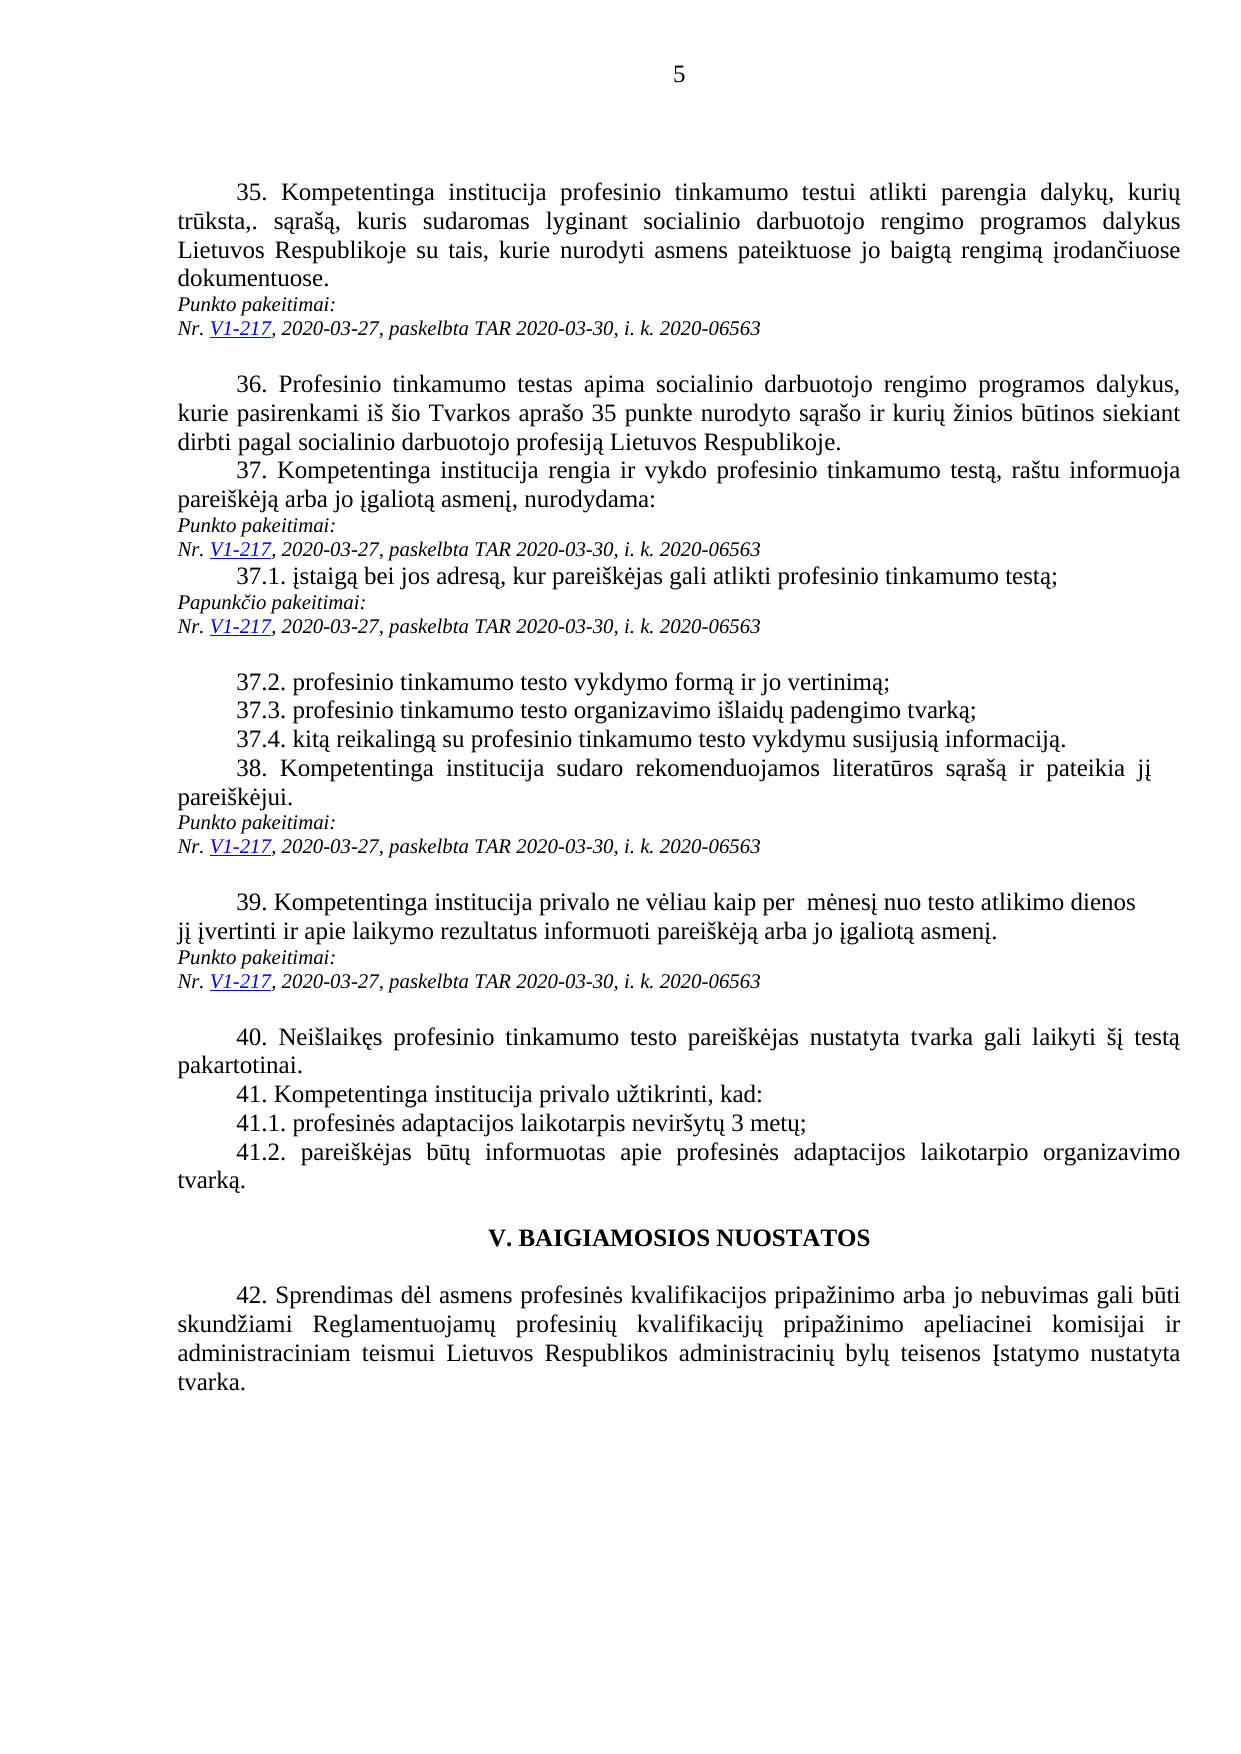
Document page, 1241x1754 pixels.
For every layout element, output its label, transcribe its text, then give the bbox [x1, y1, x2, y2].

text Punkto pakeitimai: [177, 513, 1181, 537]
text 36. Profesinio tinkamumo testas apima socialinio darbuotojo rengimo programos dalykus, kurie pasirenkami iš šio Tvarkos aprašo 35 punkte nurodyto sąrašo ir kurių žinios būtinos siekiant dirbti pagal socialinio darbuotojo profesiją Lietuvos Respublikoje. [177, 369, 1181, 455]
text Nr. V1-217, 2020-03-27, paskelbta TAR 2020-03-30, i. k. 2020-06563 [177, 537, 1181, 561]
text 35. Kompetentinga institucija profesinio tinkamumo testui atlikti parengia dalykų, kurių trūksta,. sąrašą, kuris sudaromas lyginant socialinio darbuotojo rengimo programos dalykus Lietuvos Respublikoje su tais, kurie nurodyti asmens pateiktuose jo baigtą rengimą įrodančiuose dokumentuose. [177, 177, 1181, 292]
text Punkto pakeitimai: [177, 810, 1181, 834]
text 42. Sprendimas dėl asmens profesinės kvalifikacijos pripažinimo arba jo nebuvimas gali būti skundžiami Reglamentuojamų profesinių kvalifikacijų pripažinimo apeliacinei komisijai ir administraciniam teismui Lietuvos Respublikos administracinių bylų teisenos Įstatymo nustatyta tvarka. [177, 1280, 1181, 1395]
text V. BAIGIAMOSIOS NUOSTATOS [177, 1223, 1181, 1252]
text 37.2. profesinio tinkamumo testo vykdymo formą ir jo vertinimą; [177, 667, 1181, 695]
text Nr. V1-217, 2020-03-27, paskelbta TAR 2020-03-30, i. k. 2020-06563 [177, 969, 1181, 993]
text 41. Kompetentinga institucija privalo užtikrinti, kad: [177, 1079, 1181, 1108]
text 37.4. kitą reikalingą su profesinio tinkamumo testo vykdymu susijusią informaciją. [177, 724, 1181, 753]
text Punkto pakeitimai: [177, 292, 1181, 316]
text 39. Kompetentinga institucija privalo ne vėliau kaip per mėnesį nuo testo atlikimo dienos jį įvertinti ir apie laikymo rezultatus informuoti pareiškėją arba jo įgaliotą asmenį. [177, 887, 1152, 945]
text 38. Kompetentinga institucija sudaro rekomenduojamos literatūros sąrašą ir pateikia jį pareiškėjui. [177, 753, 1152, 810]
text Nr. V1-217, 2020-03-27, paskelbta TAR 2020-03-30, i. k. 2020-06563 [177, 834, 1181, 858]
text 37.3. profesinio tinkamumo testo organizavimo išlaidų padengimo tvarką; [177, 695, 1181, 724]
text Nr. V1-217, 2020-03-27, paskelbta TAR 2020-03-30, i. k. 2020-06563 [177, 614, 1181, 638]
text 41.1. profesinės adaptacijos laikotarpis neviršytų 3 metų; [177, 1108, 1181, 1137]
text 40. Neišlaikęs profesinio tinkamumo testo pareiškėjas nustatyta tvarka gali laikyti šį testą pakartotinai. [177, 1022, 1181, 1079]
text 37.1. įstaigą bei jos adresą, kur pareiškėjas gali atlikti profesinio tinkamumo testą; [177, 561, 1152, 590]
text Papunkčio pakeitimai: [177, 590, 1181, 614]
text 37. Kompetentinga institucija rengia ir vykdo profesinio tinkamumo testą, raštu informuoja pareiškėją arba jo įgaliotą asmenį, nurodydama: [177, 455, 1181, 513]
text Punkto pakeitimai: [177, 945, 1181, 969]
text Nr. V1-217, 2020-03-27, paskelbta TAR 2020-03-30, i. k. 2020-06563 [177, 316, 1181, 340]
text 41.2. pareiškėjas būtų informuotas apie profesinės adaptacijos laikotarpio organizavimo tvarką. [177, 1137, 1181, 1194]
